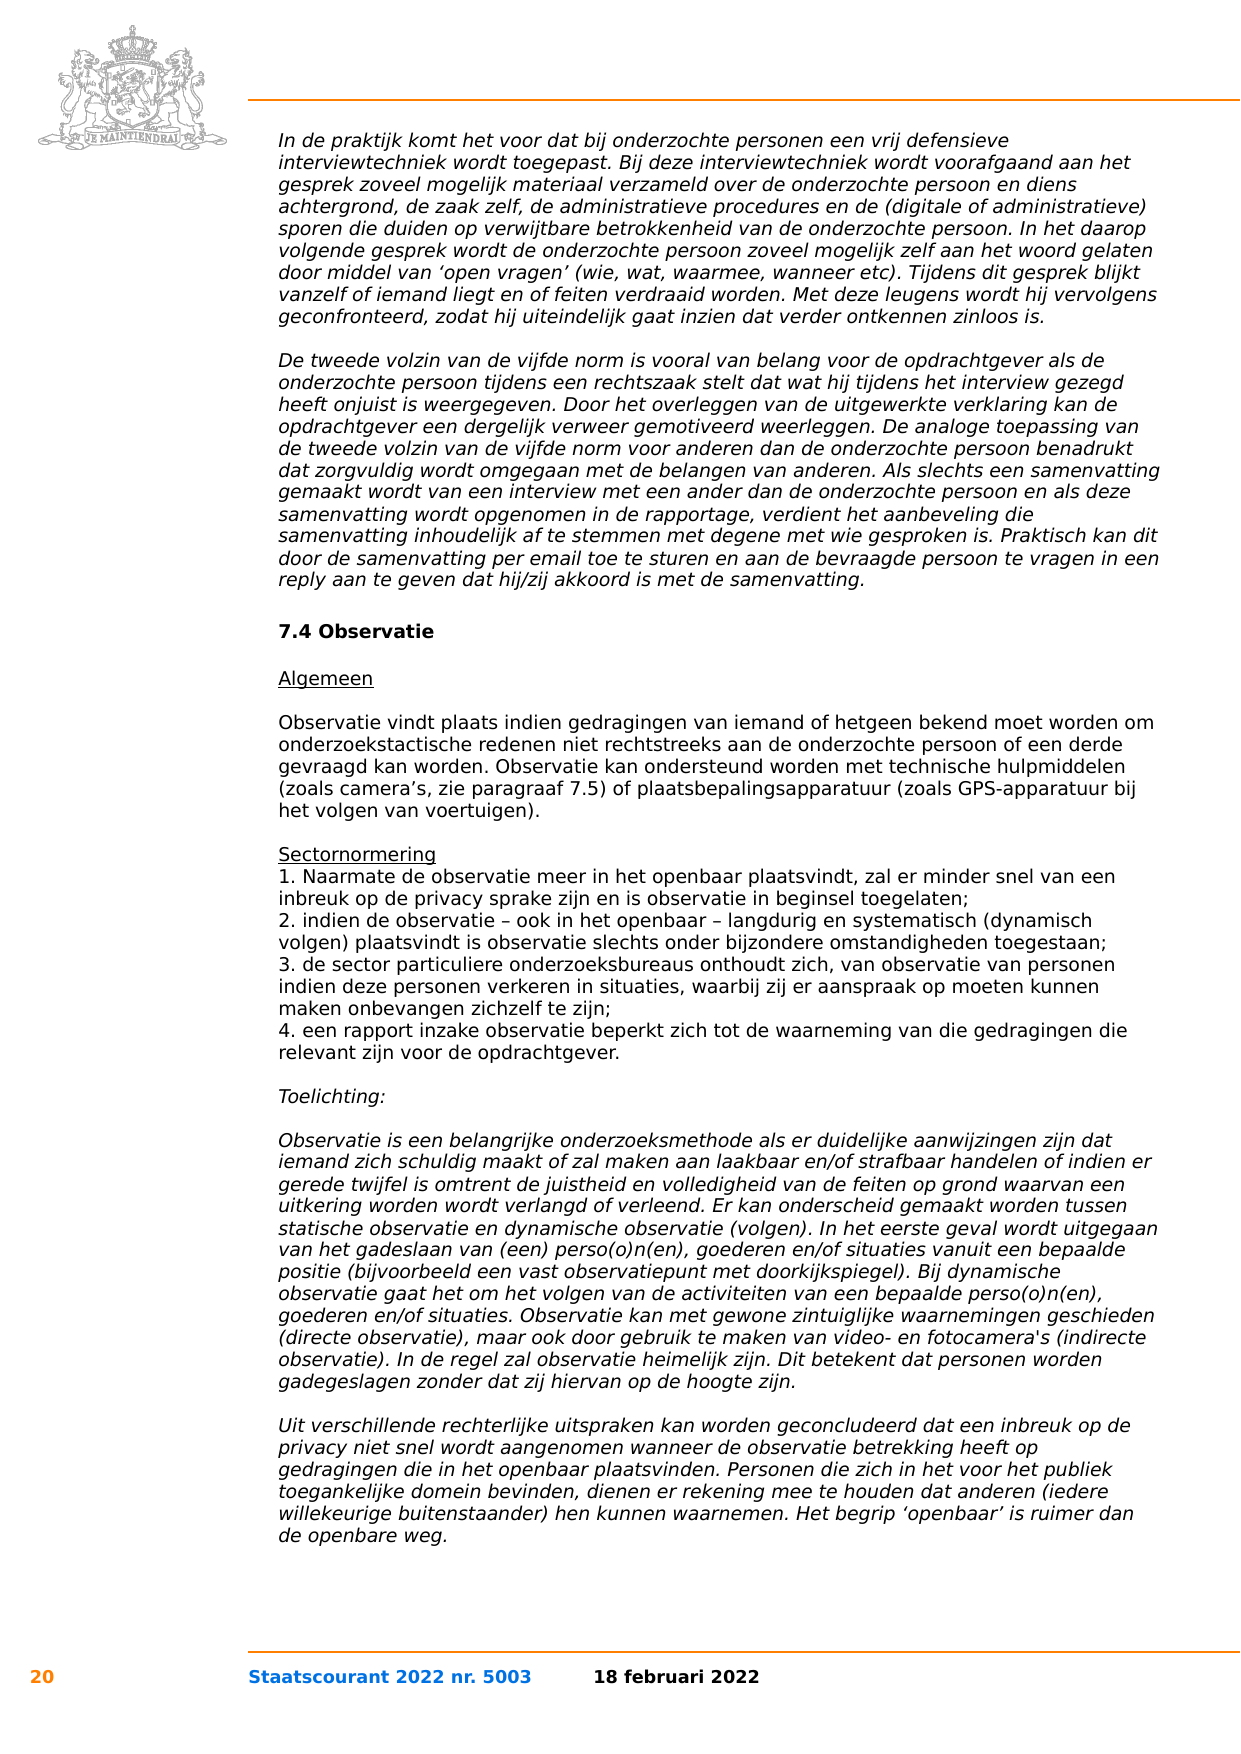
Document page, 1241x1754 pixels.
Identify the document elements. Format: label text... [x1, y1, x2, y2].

subtitle 7.4 Observatie [278, 621, 1163, 643]
text 1. Naarmate de observatie meer in het openbaar plaatsvindt, zal er minder snel van een inbreuk op de privacy sprake zijn en is observatie in beginsel toegelaten; [278, 866, 1163, 910]
subtitle Algemeen [278, 668, 1163, 690]
text Observatie vindt plaats indien gedragingen van iemand of hetgeen bekend moet worden om onderzoekstactische redenen niet rechtstreeks aan de onderzochte persoon of een derde gevraagd kan worden. Observatie kan ondersteund worden met technische hulpmiddelen (zoals camera’s, zie paragraaf 7.5) of plaatsbepalingsapparatuur (zoals GPS-apparatuur bij het volgen van voertuigen). [278, 712, 1163, 822]
subtitle Sectornormering [278, 844, 1163, 866]
text 3. de sector particuliere onderzoeksbureaus onthoudt zich, van observatie van personen indien deze personen verkeren in situaties, waarbij zij er aanspraak op moeten kunnen maken onbevangen zichzelf te zijn; [278, 954, 1163, 1020]
picture [38, 25, 227, 150]
text De tweede volzin van de vijfde norm is vooral van belang voor de opdrachtgever als de onderzochte persoon tijdens een rechtszaak stelt dat wat hij tijdens het interview gezegd heeft onjuist is weergegeven. Door het overleggen van de uitgewerkte verklaring kan de opdrachtgever een dergelijk verweer gemotiveerd weerleggen. De analoge toepassing van de tweede volzin van de vijfde norm voor anderen dan de onderzochte persoon benadrukt dat zorgvuldig wordt omgegaan met de belangen van anderen. Als slechts een samenvatting gemaakt wordt van een interview met een ander dan de onderzochte persoon en als deze samenvatting wordt opgenomen in de rapportage, verdient het aanbeveling die samenvatting inhoudelijk af te stemmen met degene met wie gesproken is. Praktisch kan dit door de samenvatting per email toe te sturen en aan de bevraagde persoon te vragen in een reply aan te geven dat hij/zij akkoord is met de samenvatting. [278, 349, 1163, 591]
text Uit verschillende rechterlijke uitspraken kan worden geconcludeerd dat een inbreuk op de privacy niet snel wordt aangenomen wanneer de observatie betrekking heeft op gedragingen die in het openbaar plaatsvinden. Personen die zich in het voor het publiek toegankelijke domein bevinden, dienen er rekening mee te houden dat anderen (iedere willekeurige buitenstaander) hen kunnen waarnemen. Het begrip ‘openbaar’ is ruimer dan de openbare weg. [278, 1415, 1163, 1547]
text 2. indien de observatie – ook in het openbaar – langdurig en systematisch (dynamisch volgen) plaatsvindt is observatie slechts onder bijzondere omstandigheden toegestaan; [278, 910, 1163, 954]
text Observatie is een belangrijke onderzoeksmethode als er duidelijke aanwijzingen zijn dat iemand zich schuldig maakt of zal maken aan laakbaar en/of strafbaar handelen of indien er gerede twijfel is omtrent de juistheid en volledigheid van de feiten op grond waarvan een uitkering worden wordt verlangd of verleend. Er kan onderscheid gemaakt worden tussen statische observatie en dynamische observatie (volgen). In het eerste geval wordt uitgegaan van het gadeslaan van (een) perso(o)n(en), goederen en/of situaties vanuit een bepaalde positie (bijvoorbeeld een vast observatiepunt met doorkijkspiegel). Bij dynamische observatie gaat het om het volgen van de activiteiten van een bepaalde perso(o)n(en), goederen en/of situaties. Observatie kan met gewone zintuiglijke waarnemingen geschieden (directe observatie), maar ook door gebruik te maken van video- en fotocamera's (indirecte observatie). In de regel zal observatie heimelijk zijn. Dit betekent dat personen worden gadegeslagen zonder dat zij hiervan op de hoogte zijn. [278, 1129, 1163, 1393]
text 4. een rapport inzake observatie beperkt zich tot de waarneming van die gedragingen die relevant zijn voor de opdrachtgever. [278, 1020, 1163, 1064]
text In de praktijk komt het voor dat bij onderzochte personen een vrij defensieve interviewtechniek wordt toegepast. Bij deze interviewtechniek wordt voorafgaand aan het gesprek zoveel mogelijk materiaal verzameld over de onderzochte persoon en diens achtergrond, de zaak zelf, de administratieve procedures en de (digitale of administratieve) sporen die duiden op verwijtbare betrokkenheid van de onderzochte persoon. In het daarop volgende gesprek wordt de onderzochte persoon zoveel mogelijk zelf aan het woord gelaten door middel van ‘open vragen’ (wie, wat, waarmee, wanneer etc). Tijdens dit gesprek blijkt vanzelf of iemand liegt en of feiten verdraaid worden. Met deze leugens wordt hij vervolgens geconfronteerd, zodat hij uiteindelijk gaat inzien dat verder ontkennen zinloos is. [278, 130, 1163, 328]
text Toelichting: [278, 1086, 1163, 1108]
